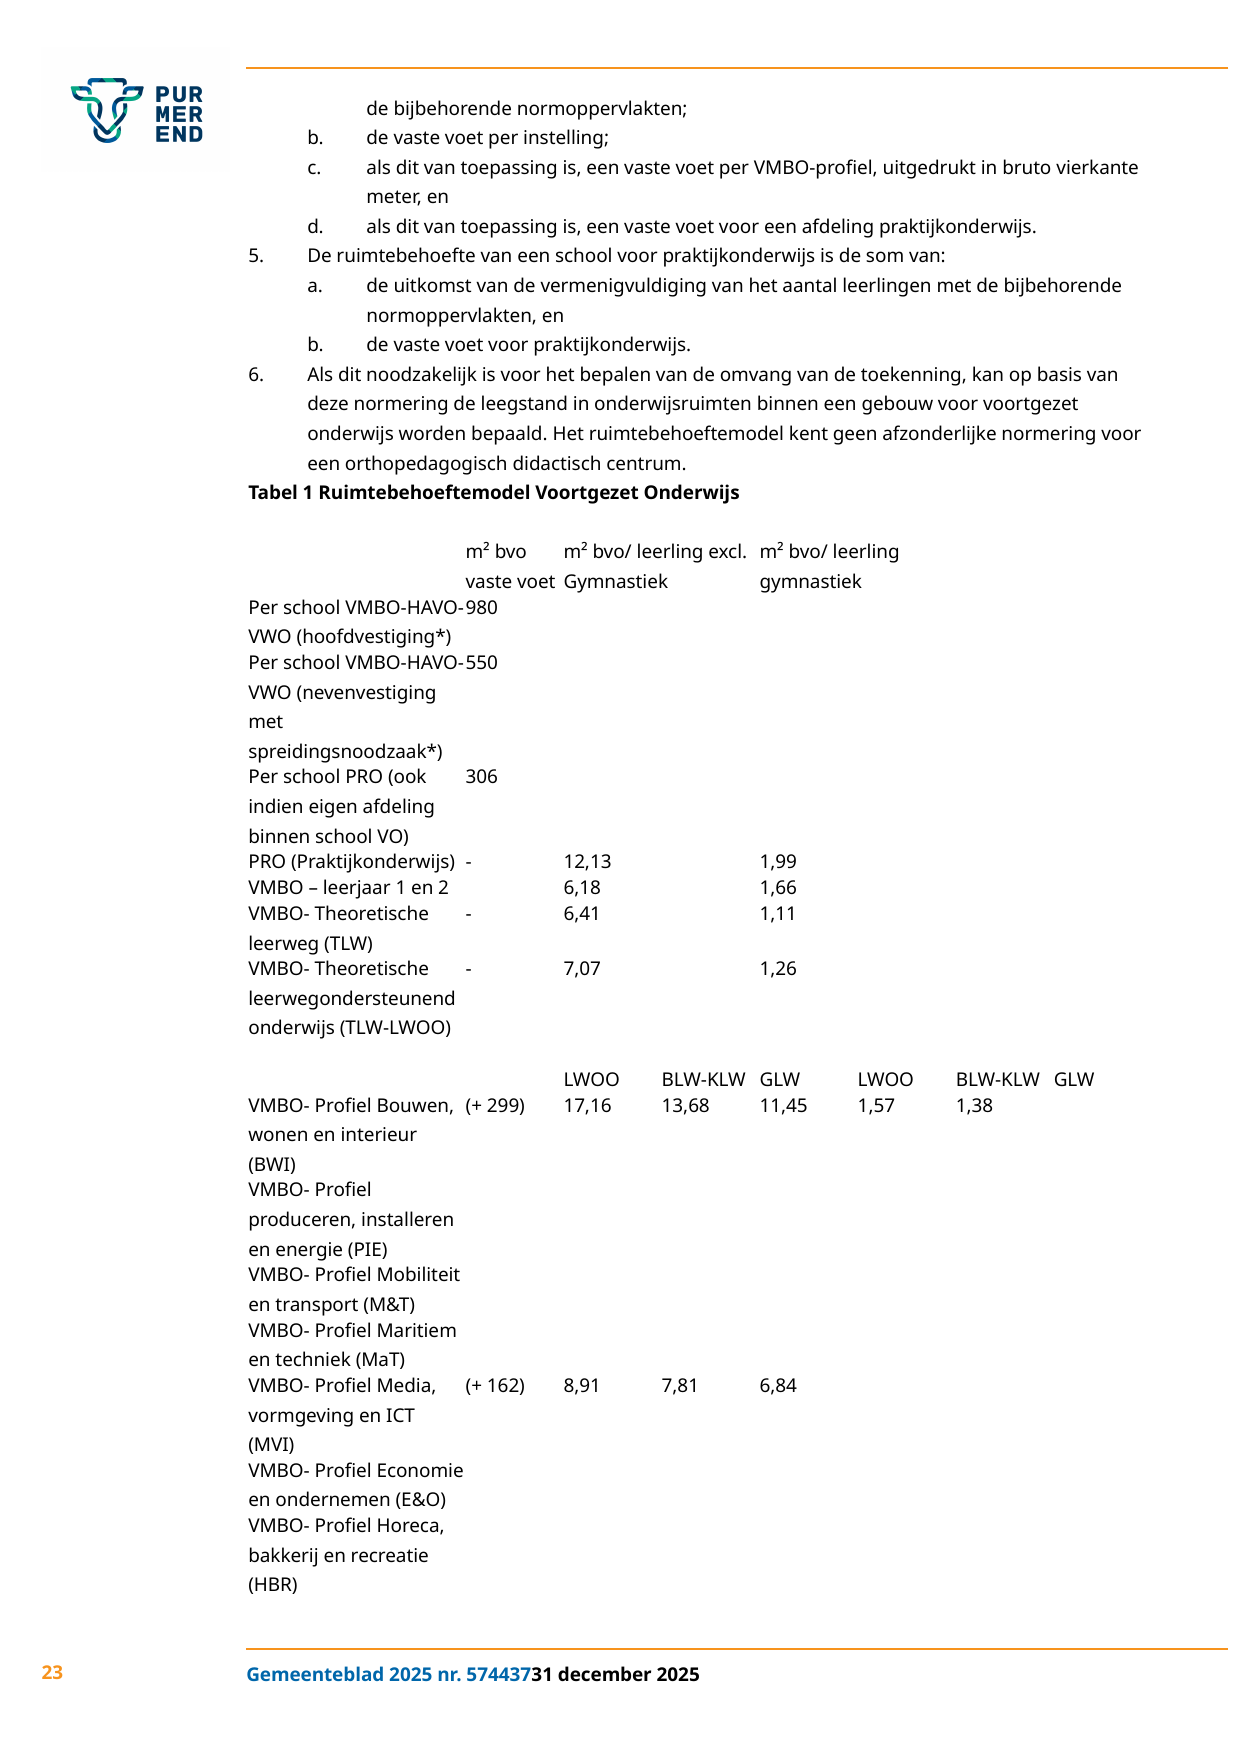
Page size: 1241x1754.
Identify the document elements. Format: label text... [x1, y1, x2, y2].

table_cell [248, 1040, 1053, 1066]
list als dit van toepassing is, een vaste voet per VMBO-profiel, uitgedrukt in bruto vierkante meter, en [307, 154, 1152, 209]
text Tabel 1 Ruimtebehoeftemodel Voortgezet Onderwijs [248, 479, 1152, 505]
table_cell Per school PRO (ook indien eigen afdeling binnen school VO) [248, 764, 465, 849]
table_header [248, 539, 465, 594]
table_cell - [465, 900, 563, 955]
table_cell [563, 594, 1053, 649]
table_cell BLW-KLW [661, 1066, 759, 1092]
picture [41, 47, 231, 172]
table_cell 306 [465, 764, 563, 849]
table_cell [465, 1066, 563, 1092]
table_header m² bvo/ leerling gymnastiek [759, 539, 956, 594]
table_cell VMBO- Profiel Horeca, bakkerij en recreatie (HBR) [248, 1513, 465, 1597]
table_cell GLW [759, 1066, 857, 1092]
table_cell 1,26 [759, 955, 956, 1040]
table_cell VMBO- Profiel Bouwen, wonen en interieur (BWI) [248, 1092, 465, 1177]
table_cell LWOO [858, 1066, 956, 1092]
table_cell VMBO – leerjaar 1 en 2 [248, 874, 465, 900]
table_cell [465, 874, 563, 900]
table_cell 6,18 [563, 874, 759, 900]
table_cell VMBO- Profiel produceren, installeren en energie (PIE) [248, 1177, 465, 1262]
table_cell 1,11 [759, 900, 956, 955]
list Als dit noodzakelijk is voor het bepalen van de omvang van de toekenning, kan op basis van deze normering de leegstand in onderwijsruimten binnen een gebouw voor voortgezet onderwijs worden bepaald. Het ruimtebehoeftemodel kent geen afzonderlijke normering voor een orthopedagogisch didactisch centrum. [248, 361, 1152, 476]
list de uitkomst van de vermenigvuldiging van het aantal leerlingen met de bijbehorende normoppervlakten, en [307, 272, 1152, 328]
list de bijbehorende normoppervlakten; [307, 95, 1152, 121]
table_cell VMBO- Profiel Mobiliteit en transport (M&T) [248, 1262, 465, 1317]
table_cell 8,91 [563, 1372, 661, 1597]
table_cell VMBO- Profiel Economie en ondernemen (E&O) [248, 1457, 465, 1512]
table_cell 1,57 [858, 1092, 956, 1597]
table_cell (+ 299) [465, 1092, 563, 1372]
table_cell [563, 649, 1053, 764]
table_header m² bvo vaste voet [465, 539, 563, 594]
table_cell 11,45 [759, 1092, 857, 1372]
table_cell VMBO- Theoretische leerwegondersteunend onderwijs (TLW-LWOO) [248, 955, 465, 1040]
list als dit van toepassing is, een vaste voet voor een afdeling praktijkonderwijs. [307, 213, 1152, 239]
table_cell 17,16 [563, 1092, 661, 1372]
table_cell [563, 764, 1053, 849]
table_cell BLW-KLW [956, 1066, 1053, 1092]
table_cell - [465, 955, 563, 1040]
table_cell 550 [465, 649, 563, 764]
list de vaste voet per instelling; [307, 124, 1152, 150]
table_cell 1,38 [956, 1092, 1152, 1597]
table_cell 1,66 [759, 874, 956, 900]
table_cell GLW [1054, 1066, 1152, 1092]
table_cell 6,41 [563, 900, 759, 955]
table_cell (+ 162) [465, 1372, 563, 1597]
table_cell VMBO- Profiel Maritiem en techniek (MaT) [248, 1317, 465, 1372]
table_cell [1054, 594, 1152, 849]
list de vaste voet voor praktijkonderwijs. [307, 331, 1152, 357]
table_cell VMBO- Profiel Media, vormgeving en ICT (MVI) [248, 1372, 465, 1457]
table_cell 12,13 [563, 849, 759, 874]
table_cell 1,99 [759, 849, 956, 874]
table_cell PRO (Praktijkonderwijs) [248, 849, 465, 874]
list De ruimtebehoefte van een school voor praktijkonderwijs is de som van: [248, 243, 1152, 268]
table_cell [248, 1066, 465, 1092]
table_header m² bvo/ leerling excl. Gymnastiek [563, 539, 759, 594]
table_cell VMBO- Theoretische leerweg (TLW) [248, 900, 465, 955]
table_cell 13,68 [661, 1092, 759, 1372]
table_cell 7,07 [563, 955, 759, 1040]
table_cell 980 [465, 594, 563, 649]
table_cell Per school VMBO-HAVO-VWO (hoofdvestiging*) [248, 594, 465, 649]
table_cell - [465, 849, 563, 874]
table_cell 7,81 [661, 1372, 759, 1597]
table_cell Per school VMBO-HAVO-VWO (nevenvestiging met spreidingsnoodzaak*) [248, 649, 465, 764]
table_cell LWOO [563, 1066, 661, 1092]
table_cell 6,84 [759, 1372, 857, 1597]
